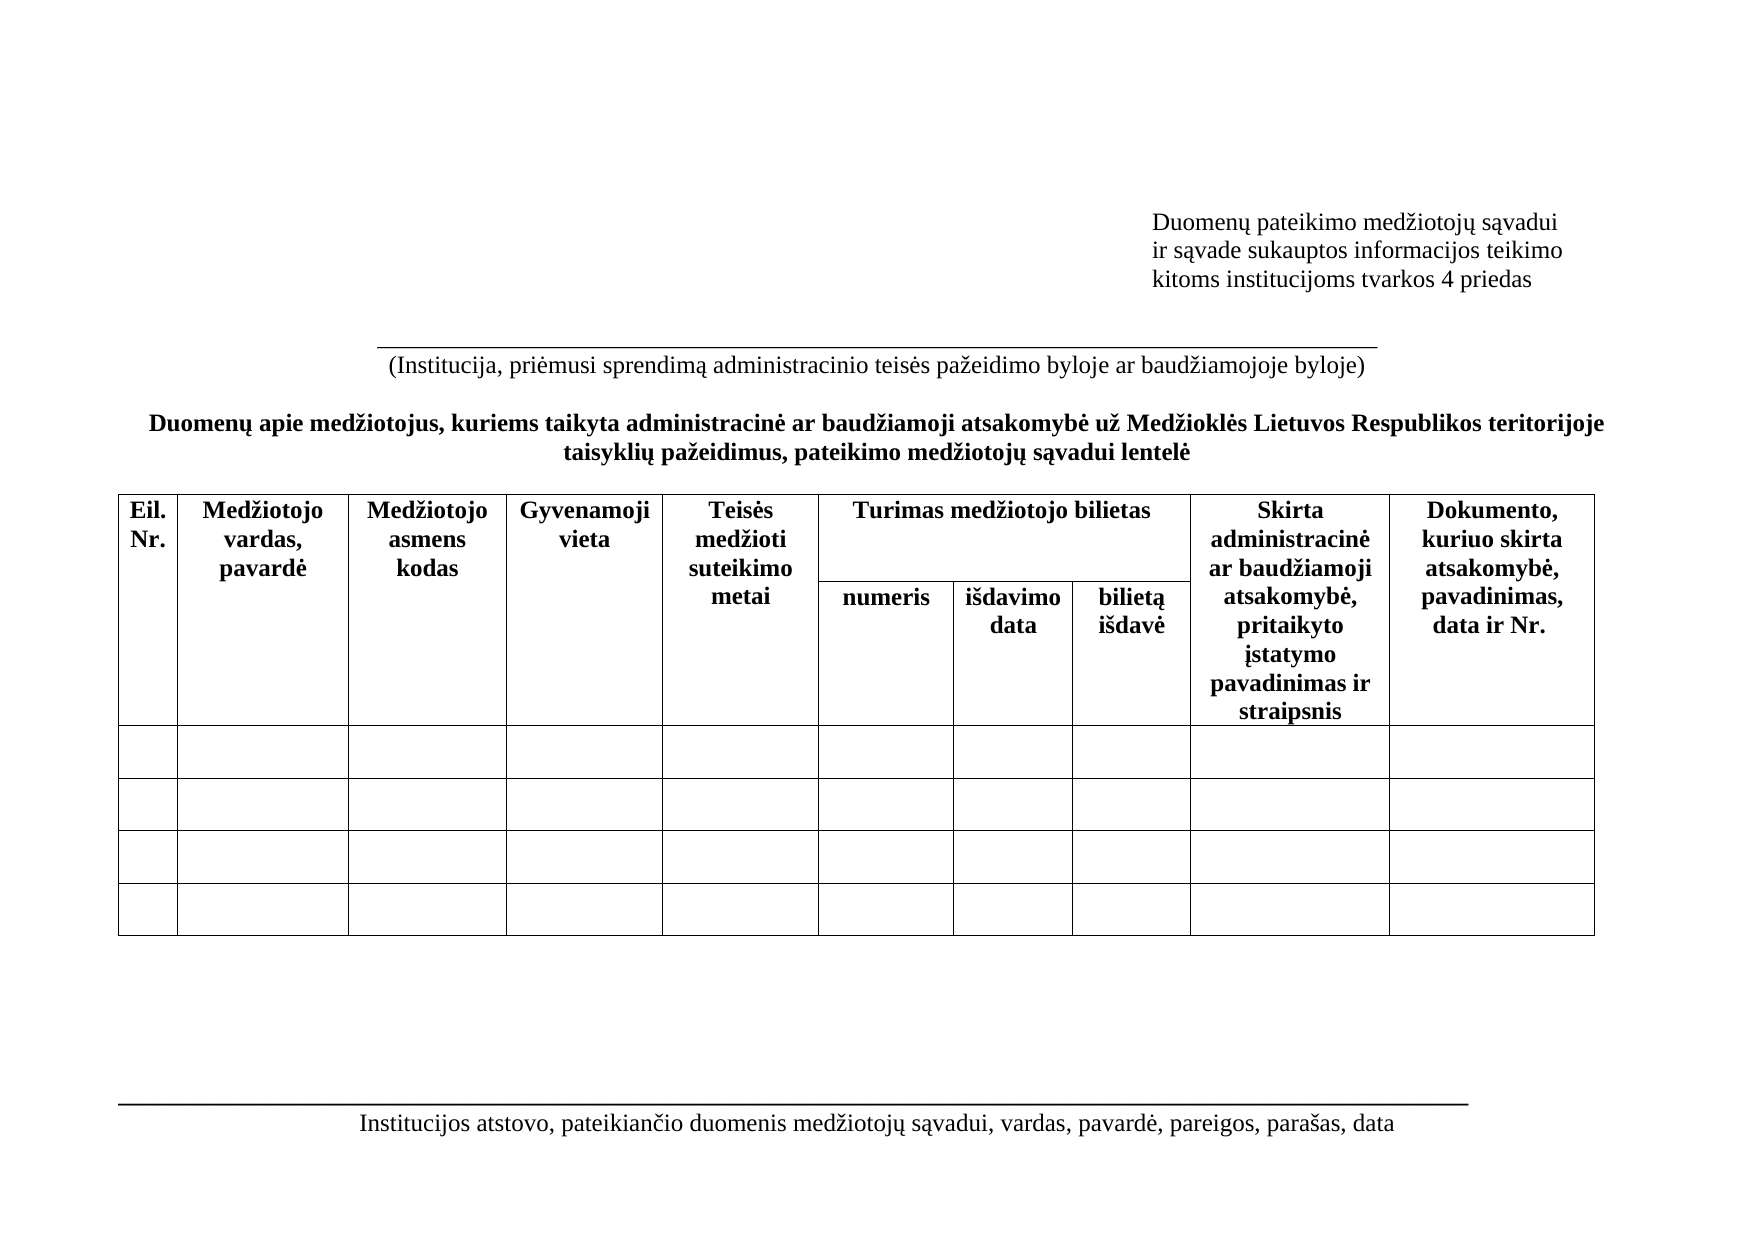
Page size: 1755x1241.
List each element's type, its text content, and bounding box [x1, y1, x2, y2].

table_cell [1390, 884, 1594, 935]
table_cell [819, 831, 953, 882]
table_cell [1073, 831, 1190, 882]
table_cell [663, 779, 818, 830]
table_cell [954, 884, 1072, 935]
text ________________________________________________________________________________ [118, 322, 1636, 350]
table_cell [663, 884, 818, 935]
table_cell numeris [819, 582, 953, 725]
table_cell [349, 726, 506, 778]
table_cell [507, 726, 662, 778]
table_cell [954, 779, 1072, 830]
table_cell [819, 726, 953, 778]
table_header Gyvenamoji vieta [507, 495, 662, 725]
text ____________________________________________________________________________________________________________ [118, 1079, 1636, 1108]
table_cell [663, 831, 818, 882]
table_cell [119, 726, 177, 778]
table_cell [1191, 884, 1389, 935]
table_header Medžiotojo vardas, pavardė [178, 495, 348, 725]
table_cell [119, 831, 177, 882]
table_header Medžiotojo asmens kodas [349, 495, 506, 725]
table_cell [1073, 779, 1190, 830]
table_header Skirta administracinė ar baudžiamoji atsakomybė, pritaikyto įstatymo pavadinimas ir straipsnis [1191, 495, 1389, 725]
table_cell [1191, 831, 1389, 882]
text ir sąvade sukauptos informacijos teikimo [1152, 235, 1636, 264]
table_cell [178, 884, 348, 935]
table_cell [119, 884, 177, 935]
table_cell [507, 779, 662, 830]
table_cell bilietą išdavė [1073, 582, 1190, 725]
table_cell [819, 779, 953, 830]
table_cell [954, 726, 1072, 778]
table_cell [507, 884, 662, 935]
table_cell [1390, 831, 1594, 882]
table_cell [1073, 726, 1190, 778]
table_cell [119, 779, 177, 830]
table_cell [349, 884, 506, 935]
text Duomenų apie medžiotojus, kuriems taikyta administracinė ar baudžiamoji atsakomybė už Medžioklės Lietuvos Respublikos teritorijoje taisyklių pažeidimus, pateikimo medžiotojų sąvadui lentelė [118, 408, 1636, 465]
table_cell [954, 831, 1072, 882]
table_cell [178, 831, 348, 882]
table_cell [507, 831, 662, 882]
table_cell [1390, 726, 1594, 778]
table_header Turimas medžiotojo bilietas [819, 495, 1190, 581]
text kitoms institucijoms tvarkos 4 priedas [1152, 264, 1636, 293]
table_header Dokumento, kuriuo skirta atsakomybė, pavadinimas, data ir Nr. [1390, 495, 1594, 725]
table_cell išdavimo data [954, 582, 1072, 725]
text (Institucija, priėmusi sprendimą administracinio teisės pažeidimo byloje ar baudžiamojoje byloje) [118, 350, 1636, 379]
table_cell [178, 726, 348, 778]
table_cell [1390, 779, 1594, 830]
table_cell [1191, 726, 1389, 778]
table_cell [663, 726, 818, 778]
table_cell [819, 884, 953, 935]
table_cell [1191, 779, 1389, 830]
table_header Teisės medžioti suteikimo metai [663, 495, 818, 725]
table_cell [178, 779, 348, 830]
table_cell [349, 779, 506, 830]
table_cell [1073, 884, 1190, 935]
table_header Eil. Nr. [119, 495, 177, 725]
table_cell [349, 831, 506, 882]
text Institucijos atstovo, pateikiančio duomenis medžiotojų sąvadui, vardas, pavardė, pareigos, parašas, data [118, 1108, 1636, 1137]
text Duomenų pateikimo medžiotojų sąvadui [1152, 207, 1636, 235]
